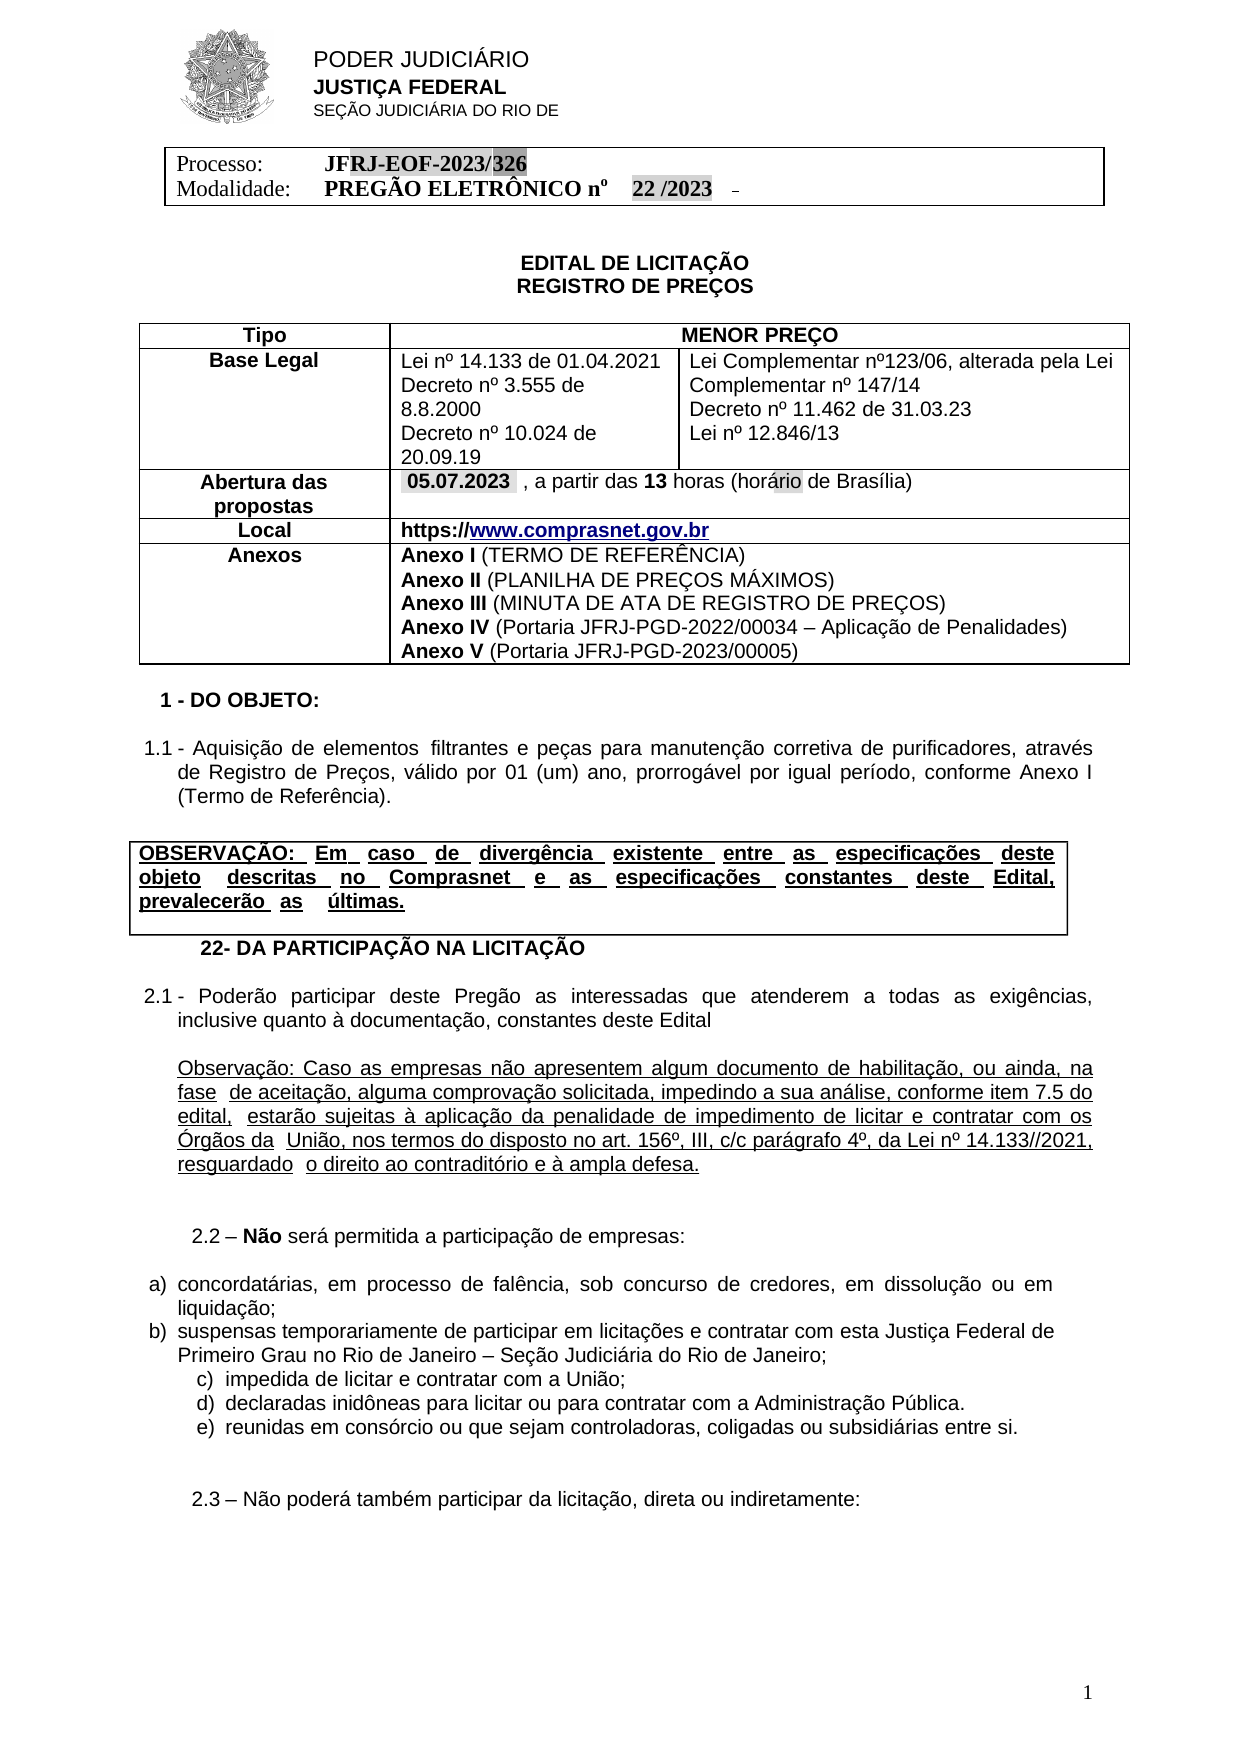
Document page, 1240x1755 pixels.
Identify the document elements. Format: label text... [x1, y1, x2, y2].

table_cell Local [140, 519, 389, 542]
table_cell Lei nº 14.133 de 01.04.2021 Decreto nº 3.555 de 8.8.2000 Decreto nº 10.024 de 20.09.19 [391, 349, 678, 468]
table_cell Base Legal [140, 349, 389, 468]
list impedida de licitar e contratar com a União; [196, 1367, 1142, 1391]
list - DA PARTICIPAÇÃO NA LICITAÇÃO [200, 909, 1142, 960]
table_cell Modalidade: [166, 176, 308, 204]
table_cell , a partir das 13 horas (horário de Brasília) [803, 470, 1129, 493]
text Observação: Caso as empresas não apresentem algum documento de habilitação, ou ainda, na [177, 1056, 1093, 1077]
list suspensas temporariamente de participar em licitações e contratar com esta Justiça Federal de Primeiro Grau no Rio de Janeiro – Seção Judiciária do Rio de Janeiro; [148, 1319, 1093, 1367]
table_cell https://www.comprasnet.gov.br [391, 519, 1129, 542]
table_cell PREGÃO ELETRÔNICO no 22 /2023 [308, 176, 1103, 204]
list - DO OBJETO: [135, 688, 1142, 712]
list reunidas em consórcio ou que sejam controladoras, coligadas ou subsidiárias entre si. [196, 1415, 1142, 1439]
table_cell Anexos [140, 544, 389, 663]
list – Não poderá também participar da licitação, direta ou indiretamente: [191, 1487, 1142, 1511]
table_cell Lei Complementar nº123/06, alterada pela Lei Complementar nº 147/14 Decreto nº 11.462 de 31.03.23 Lei nº 12.846/13 [680, 349, 1129, 468]
table_header RJ-EOF-2023/ [350, 148, 492, 176]
table_header 326 [493, 148, 527, 176]
list - Aquisição de elementos filtrantes e peças para manutenção corretiva de purificadores, através de Registro de Preços, válido por 01 (um) ano, prorrogável por igual período, conforme Anexo I (Termo de Referência). [143, 736, 1093, 808]
list concordatárias, em processo de falência, sob concurso de credores, em dissolução ou em liquidação; [148, 1271, 1093, 1319]
list – Não será permitida a participação de empresas: [191, 1223, 1142, 1247]
list declaradas inidôneas para licitar ou para contratar com a Administração Pública. [196, 1391, 1142, 1415]
table_header 326 [493, 157, 499, 170]
table_cell Abertura das propostas [140, 470, 389, 517]
table_cell , a partir das 13 horas (horário de Brasília) [517, 470, 773, 493]
text fase de aceitação, alguma comprovação solicitada, impedindo a sua análise, conforme item 7.5 do edital, estarão sujeitas à aplicação da penalidade de impedimento de licitar e contratar com os Órgãos da União, nos termos do disposto no art. 156º, III, c/c parágrafo 4º, da Lei nº 14.133//2021, resguardado o direito ao contraditório e à ampla defesa. [177, 1078, 1093, 1176]
list - Poderão participar deste Pregão as interessadas que atenderem a todas as exigências, inclusive quanto à documentação, constantes deste Edital [143, 984, 1093, 1032]
table_cell Anexo I (TERMO DE REFERÊNCIA) Anexo II (PLANILHA DE PREÇOS MÁXIMOS) Anexo III (MINUTA DE ATA DE REGISTRO DE PREÇOS) Anexo IV (Portaria JFRJ-PGD-2022/00034 – Aplicação de Penalidades) Anexo V (Portaria JFRJ-PGD-2023/00005) [391, 544, 1129, 663]
table_header Tipo [140, 324, 389, 348]
table_header JF [308, 148, 350, 176]
table_cell [391, 470, 401, 493]
table_header Processo: [166, 148, 308, 176]
table_header MENOR PREÇO [391, 324, 1129, 348]
text EDITAL DE LICITAÇÃO REGISTRO DE PREÇOS [516, 250, 754, 298]
table_cell 05.07.2023 [401, 470, 517, 493]
table_cell [391, 493, 1129, 517]
table_header [527, 148, 1103, 176]
